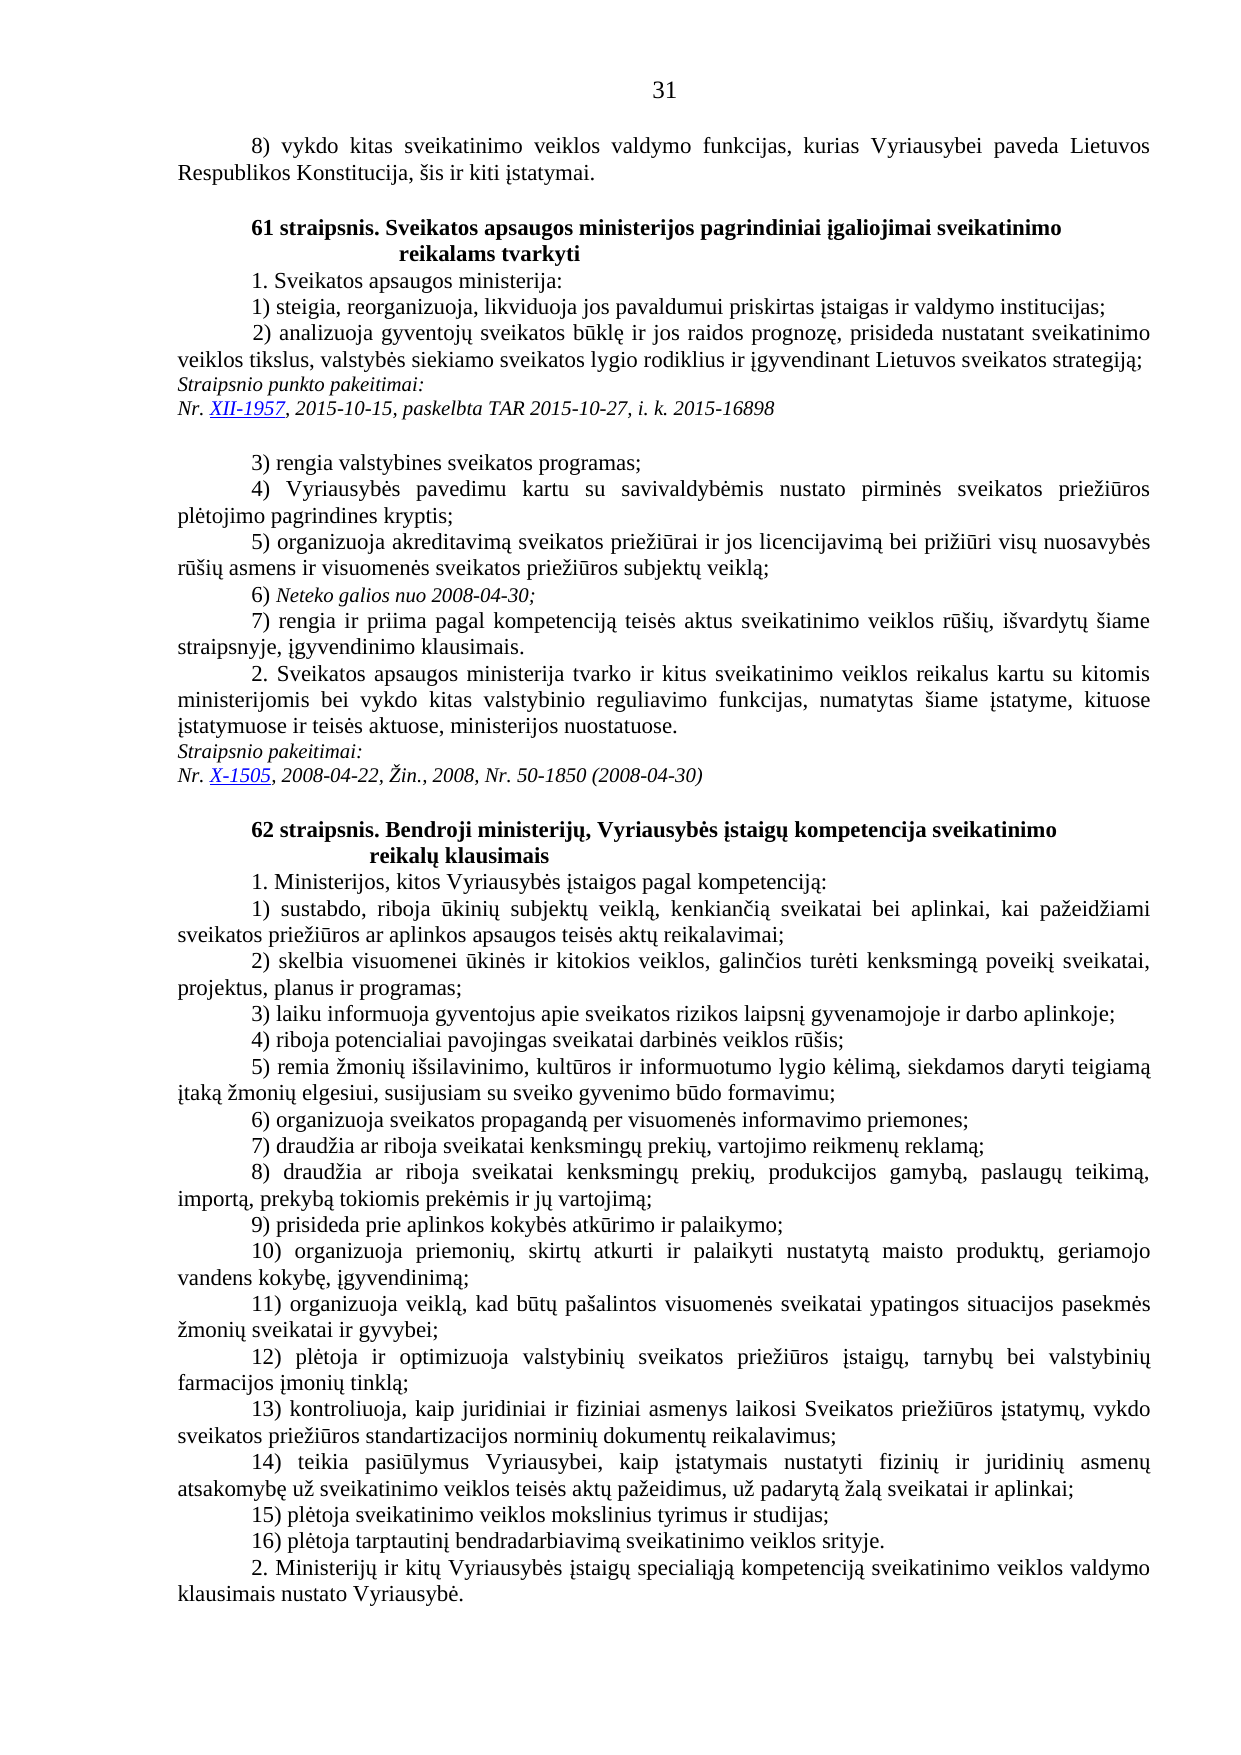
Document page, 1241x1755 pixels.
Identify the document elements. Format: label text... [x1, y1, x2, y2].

text 1) sustabdo, riboja ūkinių subjektų veiklą, kenkiančią sveikatai bei aplinkai, kai pažeidžiami sveikatos priežiūros ar aplinkos apsaugos teisės aktų reikalavimai; [177, 895, 1152, 947]
text 14) teikia pasiūlymus Vyriausybei, kaip įstatymais nustatyti fizinių ir juridinių asmenų atsakomybę už sveikatinimo veiklos teisės aktų pažeidimus, už padarytą žalą sveikatai ir aplinkai; [177, 1448, 1152, 1501]
text 2) analizuoja gyventojų sveikatos būklę ir jos raidos prognozę, prisideda nustatant sveikatinimo veiklos tikslus, valstybės siekiamo sveikatos lygio rodiklius ir įgyvendinant Lietuvos sveikatos strategiją; [177, 319, 1152, 372]
text 16) plėtoja tarptautinį bendradarbiavimą sveikatinimo veiklos srityje. [177, 1527, 1152, 1554]
text Nr. XII-1957, 2015-10-15, paskelbta TAR 2015-10-27, i. k. 2015-16898 [177, 396, 1152, 420]
text 6) organizuoja sveikatos propagandą per visuomenės informavimo priemones; [177, 1106, 1152, 1132]
text 62 straipsnis. Bendroji ministerijų, Vyriausybės įstaigų kompetencija sveikatinimo [177, 816, 1152, 842]
text 12) plėtoja ir optimizuoja valstybinių sveikatos priežiūros įstaigų, tarnybų bei valstybinių farmacijos įmonių tinklą; [177, 1343, 1152, 1396]
text 3) rengia valstybines sveikatos programas; [177, 449, 1152, 475]
text 10) organizuoja priemonių, skirtų atkurti ir palaikyti nustatytą maisto produktų, geriamojo vandens kokybę, įgyvendinimą; [177, 1237, 1152, 1290]
text 1. Ministerijos, kitos Vyriausybės įstaigos pagal kompetenciją: [177, 868, 1152, 895]
text reikalų klausimais [369, 842, 1152, 868]
text 9) prisideda prie aplinkos kokybės atkūrimo ir palaikymo; [177, 1211, 1152, 1237]
text 61 straipsnis. Sveikatos apsaugos ministerijos pagrindiniai įgaliojimai sveikatinimo [177, 214, 1152, 240]
text 15) plėtoja sveikatinimo veiklos mokslinius tyrimus ir studijas; [177, 1501, 1152, 1527]
text 11) organizuoja veiklą, kad būtų pašalintos visuomenės sveikatai ypatingos situacijos pasekmės žmonių sveikatai ir gyvybei; [177, 1290, 1152, 1343]
text 2. Sveikatos apsaugos ministerija tvarko ir kitus sveikatinimo veiklos reikalus kartu su kitomis ministerijomis bei vykdo kitas valstybinio reguliavimo funkcijas, numatytas šiame įstatyme, kituose įstatymuose ir teisės aktuose, ministerijos nuostatuose. [177, 660, 1152, 739]
text Straipsnio punkto pakeitimai: [177, 372, 1152, 396]
text 2) skelbia visuomenei ūkinės ir kitokios veiklos, galinčios turėti kenksmingą poveikį sveikatai, projektus, planus ir programas; [177, 947, 1152, 1000]
text Nr. X-1505, 2008-04-22, Žin., 2008, Nr. 50-1850 (2008-04-30) [177, 763, 1152, 787]
text reikalams tvarkyti [399, 240, 1152, 267]
text 4) riboja potencialiai pavojingas sveikatai darbinės veiklos rūšis; [177, 1027, 1152, 1053]
text 5) organizuoja akreditavimą sveikatos priežiūrai ir jos licencijavimą bei prižiūri visų nuosavybės rūšių asmens ir visuomenės sveikatos priežiūros subjektų veiklą; [177, 528, 1152, 581]
text Straipsnio pakeitimai: [177, 739, 1152, 763]
text 7) draudžia ar riboja sveikatai kenksmingų prekių, vartojimo reikmenų reklamą; [177, 1132, 1152, 1158]
text 2. Ministerijų ir kitų Vyriausybės įstaigų specialiąją kompetenciją sveikatinimo veiklos valdymo klausimais nustato Vyriausybė. [177, 1554, 1152, 1606]
text 8) draudžia ar riboja sveikatai kenksmingų prekių, produkcijos gamybą, paslaugų teikimą, importą, prekybą tokiomis prekėmis ir jų vartojimą; [177, 1158, 1152, 1211]
text 13) kontroliuoja, kaip juridiniai ir fiziniai asmenys laikosi Sveikatos priežiūros įstatymų, vykdo sveikatos priežiūros standartizacijos norminių dokumentų reikalavimus; [177, 1396, 1152, 1448]
text 3) laiku informuoja gyventojus apie sveikatos rizikos laipsnį gyvenamojoje ir darbo aplinkoje; [177, 1000, 1152, 1027]
text 4) Vyriausybės pavedimu kartu su savivaldybėmis nustato pirminės sveikatos priežiūros plėtojimo pagrindines kryptis; [177, 475, 1152, 528]
text 8) vykdo kitas sveikatinimo veiklos valdymo funkcijas, kurias Vyriausybei paveda Lietuvos Respublikos Konstitucija, šis ir kiti įstatymai. [177, 132, 1152, 185]
text 1. Sveikatos apsaugos ministerija: [177, 267, 1152, 293]
text 7) rengia ir priima pagal kompetenciją teisės aktus sveikatinimo veiklos rūšių, išvardytų šiame straipsnyje, įgyvendinimo klausimais. [177, 607, 1152, 660]
text 6) Neteko galios nuo 2008-04-30; [177, 581, 1152, 607]
text 1) steigia, reorganizuoja, likviduoja jos pavaldumui priskirtas įstaigas ir valdymo institucijas; [177, 293, 1152, 319]
text 5) remia žmonių išsilavinimo, kultūros ir informuotumo lygio kėlimą, siekdamos daryti teigiamą įtaką žmonių elgesiui, susijusiam su sveiko gyvenimo būdo formavimu; [177, 1053, 1152, 1106]
